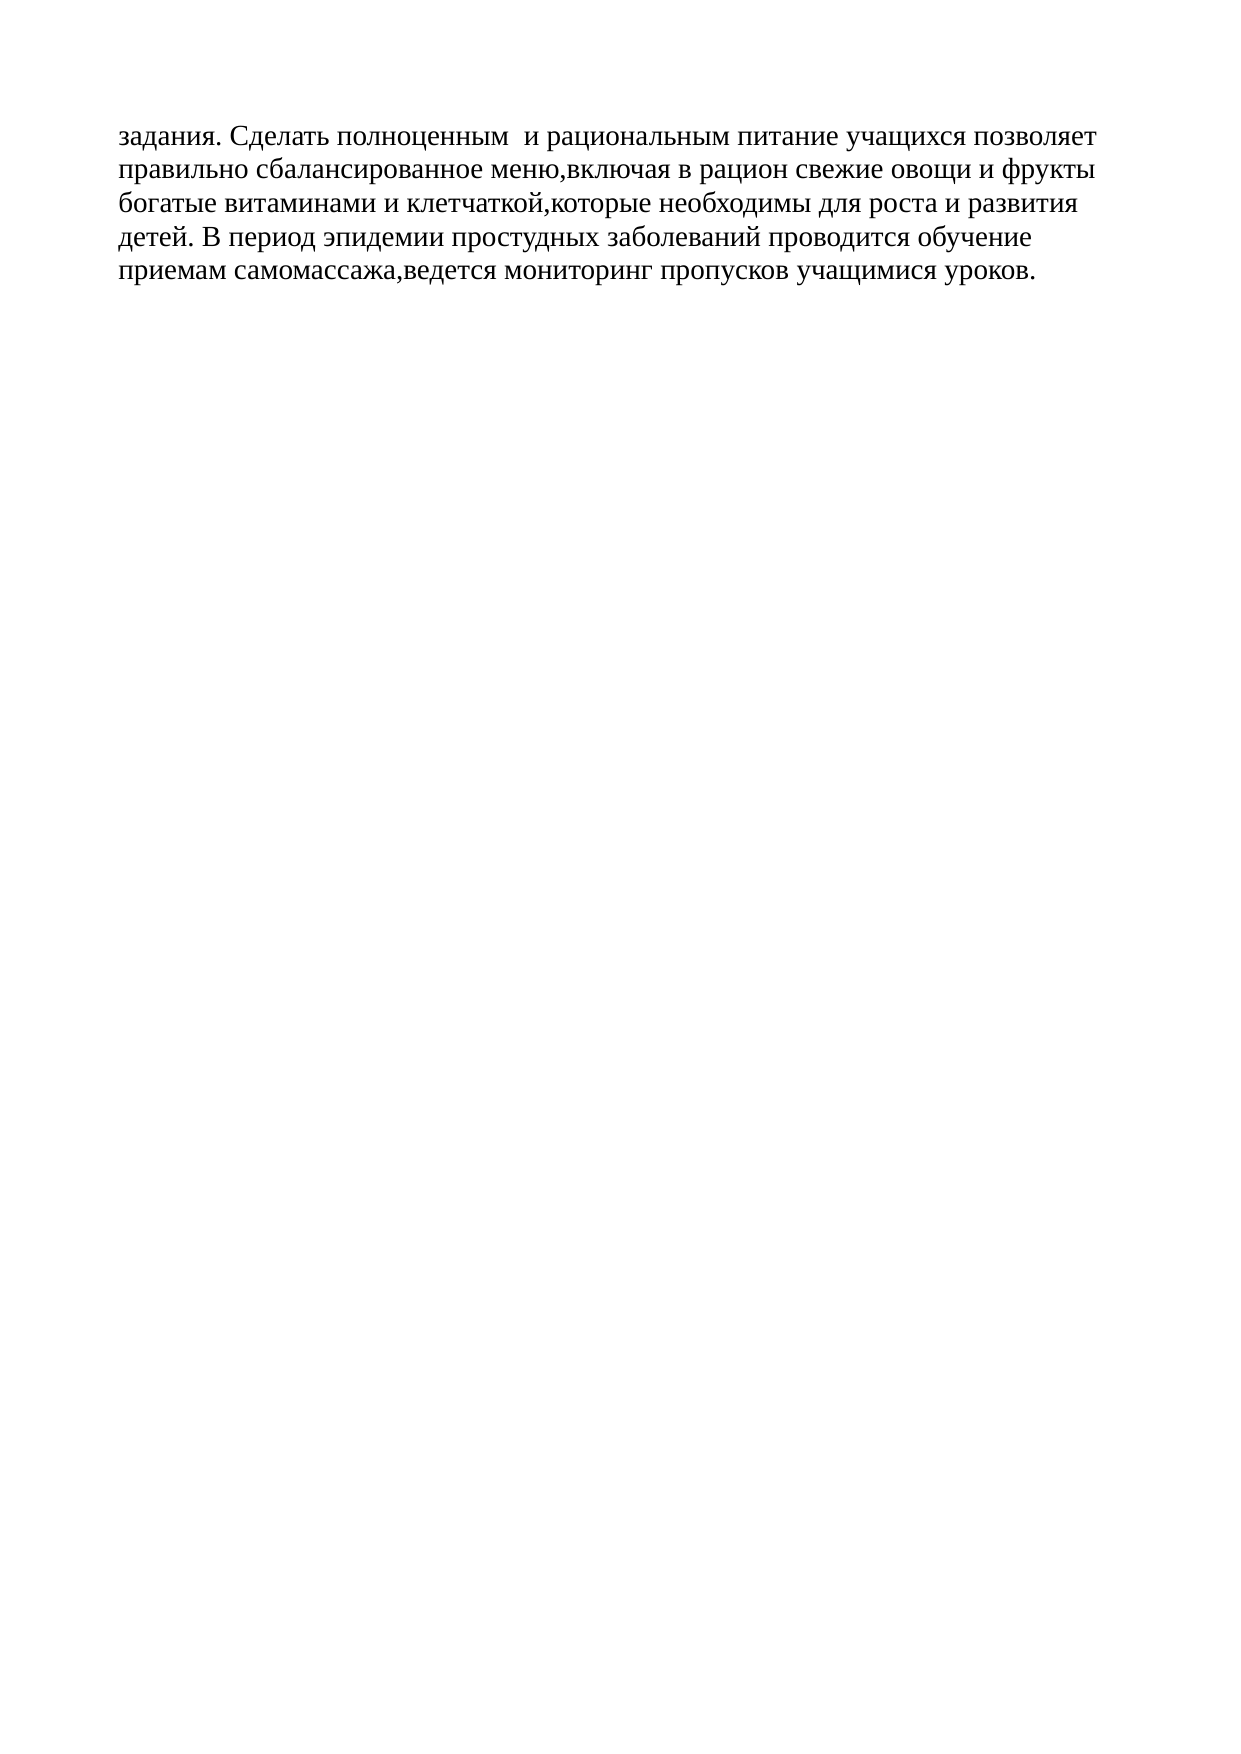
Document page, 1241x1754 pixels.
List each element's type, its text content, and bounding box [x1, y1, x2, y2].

text задания. Сделать полноценным и рациональным питание учащихся позволяет правильно сбалансированное меню,включая в рацион свежие овощи и фрукты богатые витаминами и клетчаткой,которые необходимы для роста и развития детей. В период эпидемии простудных заболеваний проводится обучение приемам самомассажа,ведется мониторинг пропусков учащимися уроков. [118, 118, 1122, 286]
